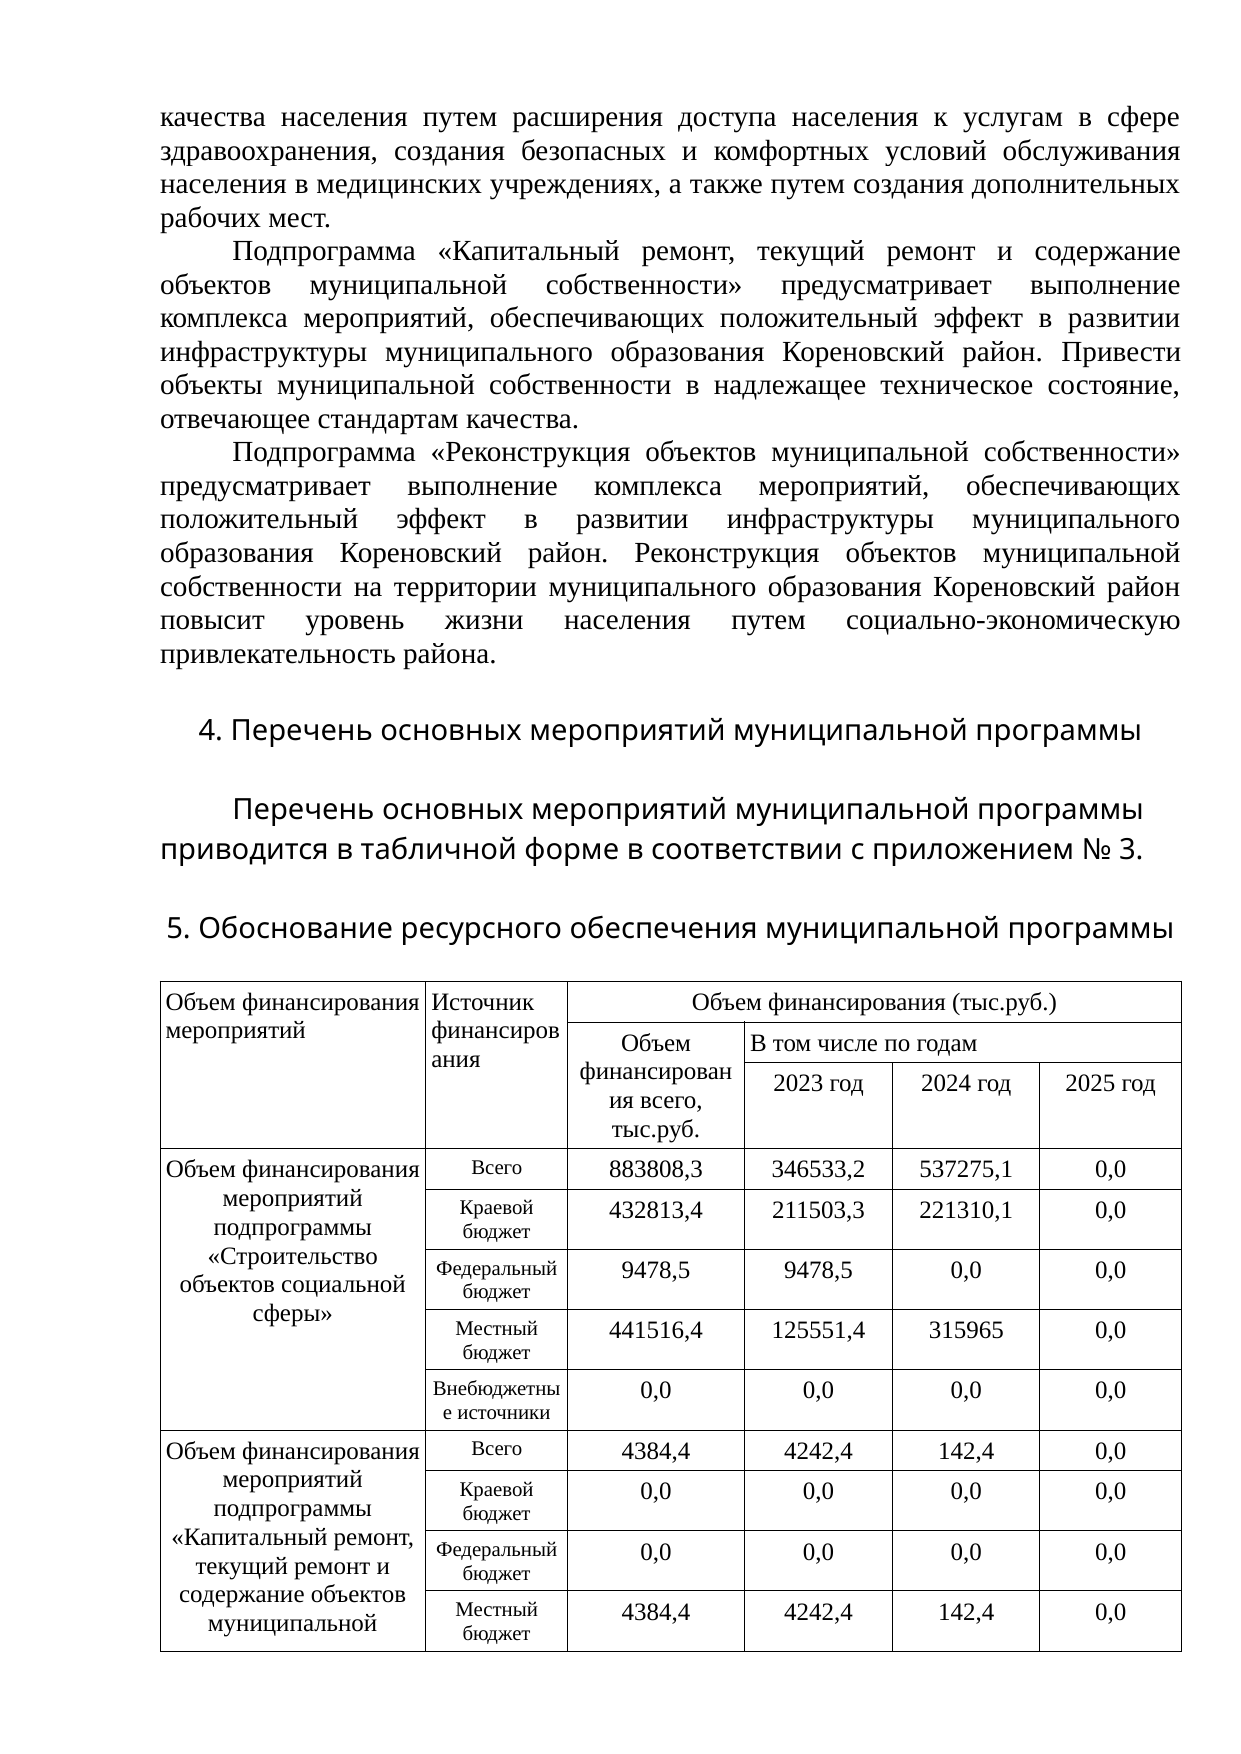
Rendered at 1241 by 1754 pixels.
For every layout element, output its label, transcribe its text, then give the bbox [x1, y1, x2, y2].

table_cell 4242,4 [745, 1431, 892, 1470]
table_cell 221310,1 [893, 1190, 1039, 1249]
table_cell Объем финансирования мероприятий подпрограммы «Строительство объектов социальной сферы» [161, 1149, 425, 1429]
table_cell 9478,5 [568, 1250, 744, 1309]
table_cell 0,0 [745, 1370, 892, 1429]
text Подпрограмма «Реконструкция объектов муниципальной собственности» предусматривает выполнение комплекса мероприятий, обеспечивающих положительный эффект в развитии инфраструктуры муниципального образования Кореновский район. Реконструкция объектов муниципальной собственности на территории муниципального образования Кореновский район повысит уровень жизни населения путем социально-экономическую привлекательность района. [160, 434, 1181, 669]
table_header Объем финансирования мероприятий [161, 982, 425, 1148]
table_cell 0,0 [1040, 1431, 1181, 1470]
table_cell 0,0 [1040, 1149, 1181, 1189]
table_cell 0,0 [1040, 1370, 1181, 1429]
text Перечень основных мероприятий муниципальной программы приводится в табличной форме в соответствии с приложением № 3. [160, 788, 1181, 868]
table_cell 0,0 [745, 1471, 892, 1530]
table_cell Объем финансирования мероприятий подпрограммы «Капитальный ремонт, текущий ремонт и содержание объектов муниципальной собственности» [161, 1431, 425, 1651]
table_cell Местный бюджет [426, 1310, 567, 1369]
table_cell 0,0 [893, 1471, 1039, 1530]
table_cell 0,0 [568, 1531, 744, 1590]
table_cell 346533,2 [745, 1149, 892, 1189]
table_cell Внебюджетные источники [426, 1370, 567, 1429]
table_cell В том числе по годам [745, 1023, 1181, 1062]
table_cell 0,0 [1040, 1250, 1181, 1309]
table_cell 0,0 [1040, 1310, 1181, 1369]
table_cell 142,4 [893, 1591, 1039, 1651]
table_cell 2025 год [1040, 1063, 1181, 1148]
table_header Объем финансирования (тыс.руб.) [568, 982, 1181, 1021]
table_cell 883808,3 [568, 1149, 744, 1189]
table_header Источник финансирования [426, 982, 567, 1148]
table_cell 125551,4 [745, 1310, 892, 1369]
table_cell 2024 год [893, 1063, 1039, 1148]
table_cell 0,0 [745, 1531, 892, 1590]
text 4. Перечень основных мероприятий муниципальной программы [160, 709, 1181, 749]
table_cell 2023 год [745, 1063, 892, 1148]
table_cell Федеральный бюджет [426, 1250, 567, 1309]
text 5. Обоснование ресурсного обеспечения муниципальной программы [160, 907, 1181, 947]
table_cell 0,0 [1040, 1190, 1181, 1249]
table_cell 0,0 [893, 1250, 1039, 1309]
table_cell 9478,5 [745, 1250, 892, 1309]
table_cell 0,0 [893, 1531, 1039, 1590]
table_cell 0,0 [568, 1370, 744, 1429]
table_cell 0,0 [568, 1471, 744, 1530]
table_cell Объем финансирования всего, тыс.руб. [568, 1023, 744, 1148]
table_cell 0,0 [893, 1370, 1039, 1429]
table_cell 142,4 [893, 1431, 1039, 1470]
table_cell 537275,1 [893, 1149, 1039, 1189]
table_cell Всего [426, 1431, 567, 1470]
table_cell Всего [426, 1149, 567, 1189]
table_cell Федеральный бюджет [426, 1531, 567, 1590]
table_cell Краевой бюджет [426, 1190, 567, 1249]
table_cell 0,0 [1040, 1471, 1181, 1530]
table_cell 0,0 [1040, 1531, 1181, 1590]
table_cell 315965 [893, 1310, 1039, 1369]
table_cell Краевой бюджет [426, 1471, 567, 1530]
table_cell 211503,3 [745, 1190, 892, 1249]
table_cell Местный бюджет [426, 1591, 567, 1651]
table_cell 441516,4 [568, 1310, 744, 1369]
table_cell 0,0 [1040, 1591, 1181, 1651]
table_cell 432813,4 [568, 1190, 744, 1249]
text качества населения путем расширения доступа населения к услугам в сфере здравоохранения, создания безопасных и комфортных условий обслуживания населения в медицинских учреждениях, а также путем создания дополнительных рабочих мест. [160, 99, 1181, 233]
text Подпрограмма «Капитальный ремонт, текущий ремонт и содержание объектов муниципальной собственности» предусматривает выполнение комплекса мероприятий, обеспечивающих положительный эффект в развитии инфраструктуры муниципального образования Кореновский район. Привести объекты муниципальной собственности в надлежащее техническое состояние, отвечающее стандартам качества. [160, 233, 1181, 434]
table_cell 4384,4 [568, 1591, 744, 1651]
table_cell 4384,4 [568, 1431, 744, 1470]
table_cell 4242,4 [745, 1591, 892, 1651]
